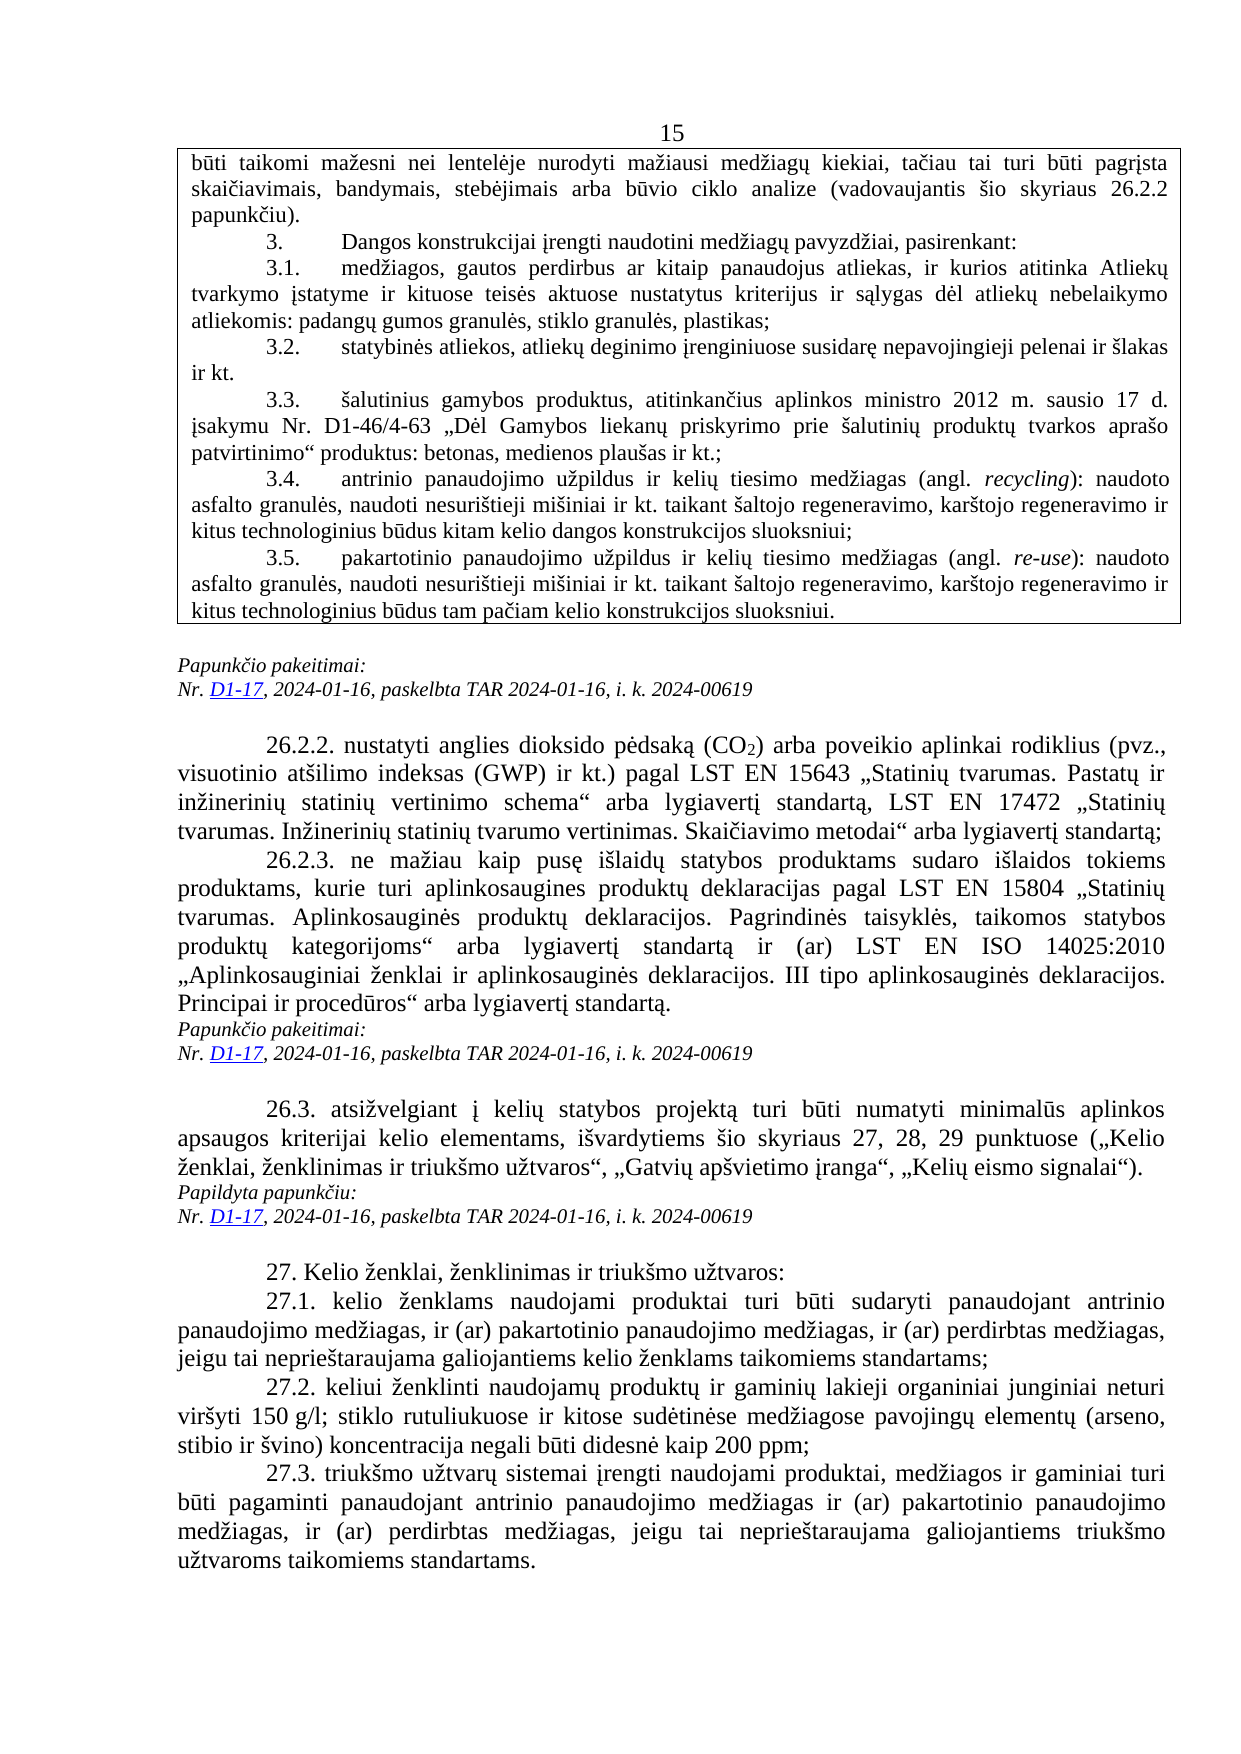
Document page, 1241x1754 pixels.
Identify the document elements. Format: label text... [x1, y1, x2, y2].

text 26.3. atsižvelgiant į kelių statybos projektą turi būti numatyti minimalūs aplinkos apsaugos kriterijai kelio elementams, išvardytiems šio skyriaus 27, 28, 29 punktuose („Kelio ženklai, ženklinimas ir triukšmo užtvaros“, „Gatvių apšvietimo įranga“, „Kelių eismo signalai“). [177, 1094, 1166, 1180]
text Papildyta papunkčiu: [177, 1180, 1166, 1204]
table_cell būti taikomi mažesni nei lentelėje nurodyti mažiausi medžiagų kiekiai, tačiau tai turi būti pagrįsta skaičiavimais, bandymais, stebėjimais arba būvio ciklo analize (vadovaujantis šio skyriaus 26.2.2 papunkčiu). 3. Dangos konstrukcijai įrengti naudotini medžiagų pavyzdžiai, pasirenkant: 3.1. medžiagos, gautos perdirbus ar kitaip panaudojus atliekas, ir kurios atitinka Atliekų tvarkymo įstatyme ir kituose teisės aktuose nustatytus kriterijus ir sąlygas dėl atliekų nebelaikymo atliekomis: padangų gumos granulės, stiklo granulės, plastikas; 3.2. statybinės atliekos, atliekų deginimo įrenginiuose susidarę nepavojingieji pelenai ir šlakas ir kt. 3.3. šalutinius gamybos produktus, atitinkančius aplinkos ministro 2012 m. sausio 17 d. įsakymu Nr. D1-46/4-63 „Dėl Gamybos liekanų priskyrimo prie šalutinių produktų tvarkos aprašo patvirtinimo“ produktus: betonas, medienos plaušas ir kt.; 3.4. antrinio panaudojimo užpildus ir kelių tiesimo medžiagas (angl. recycling): naudoto asfalto granulės, naudoti nesurištieji mišiniai ir kt. taikant šaltojo regeneravimo, karštojo regeneravimo ir kitus technologinius būdus kitam kelio dangos konstrukcijos sluoksniui; 3.5. pakartotinio panaudojimo užpildus ir kelių tiesimo medžiagas (angl. re-use): naudoto asfalto granulės, naudoti nesurištieji mišiniai ir kt. taikant šaltojo regeneravimo, karštojo regeneravimo ir kitus technologinius būdus tam pačiam kelio konstrukcijos sluoksniui. [178, 149, 1180, 623]
text 27. Kelio ženklai, ženklinimas ir triukšmo užtvaros: [177, 1257, 1166, 1286]
text Papunkčio pakeitimai: [177, 653, 1166, 677]
text 27.3. triukšmo užtvarų sistemai įrengti naudojami produktai, medžiagos ir gaminiai turi būti pagaminti panaudojant antrinio panaudojimo medžiagas ir (ar) pakartotinio panaudojimo medžiagas, ir (ar) perdirbtas medžiagas, jeigu tai neprieštaraujama galiojantiems triukšmo užtvaroms taikomiems standartams. [177, 1458, 1166, 1573]
text Nr. D1-17, 2024-01-16, paskelbta TAR 2024-01-16, i. k. 2024-00619 [177, 1204, 1166, 1228]
text 27.1. kelio ženklams naudojami produktai turi būti sudaryti panaudojant antrinio panaudojimo medžiagas, ir (ar) pakartotinio panaudojimo medžiagas, ir (ar) perdirbtas medžiagas, jeigu tai neprieštaraujama galiojantiems kelio ženklams taikomiems standartams; [177, 1286, 1166, 1372]
text 26.2.2. nustatyti anglies dioksido pėdsaką (CO2) arba poveikio aplinkai rodiklius (pvz., visuotinio atšilimo indeksas (GWP) ir kt.) pagal LST EN 15643 „Statinių tvarumas. Pastatų ir inžinerinių statinių vertinimo schema“ arba lygiavertį standartą, LST EN 17472 „Statinių tvarumas. Inžinerinių statinių tvarumo vertinimas. Skaičiavimo metodai“ arba lygiavertį standartą; [177, 730, 1166, 845]
text Papunkčio pakeitimai: [177, 1017, 1166, 1041]
text 26.2.3. ne mažiau kaip pusę išlaidų statybos produktams sudaro išlaidos tokiems produktams, kurie turi aplinkosaugines produktų deklaracijas pagal LST EN 15804 „Statinių tvarumas. Aplinkosauginės produktų deklaracijos. Pagrindinės taisyklės, taikomos statybos produktų kategorijoms“ arba lygiavertį standartą ir (ar) LST EN ISO 14025:2010 „Aplinkosauginiai ženklai ir aplinkosauginės deklaracijos. III tipo aplinkosauginės deklaracijos. Principai ir procedūros“ arba lygiavertį standartą. [177, 845, 1166, 1017]
text 27.2. keliui ženklinti naudojamų produktų ir gaminių lakieji organiniai junginiai neturi viršyti 150 g/l; stiklo rutuliukuose ir kitose sudėtinėse medžiagose pavojingų elementų (arseno, stibio ir švino) koncentracija negali būti didesnė kaip 200 ppm; [177, 1372, 1166, 1458]
text Nr. D1-17, 2024-01-16, paskelbta TAR 2024-01-16, i. k. 2024-00619 [177, 677, 1166, 701]
text Nr. D1-17, 2024-01-16, paskelbta TAR 2024-01-16, i. k. 2024-00619 [177, 1041, 1166, 1065]
